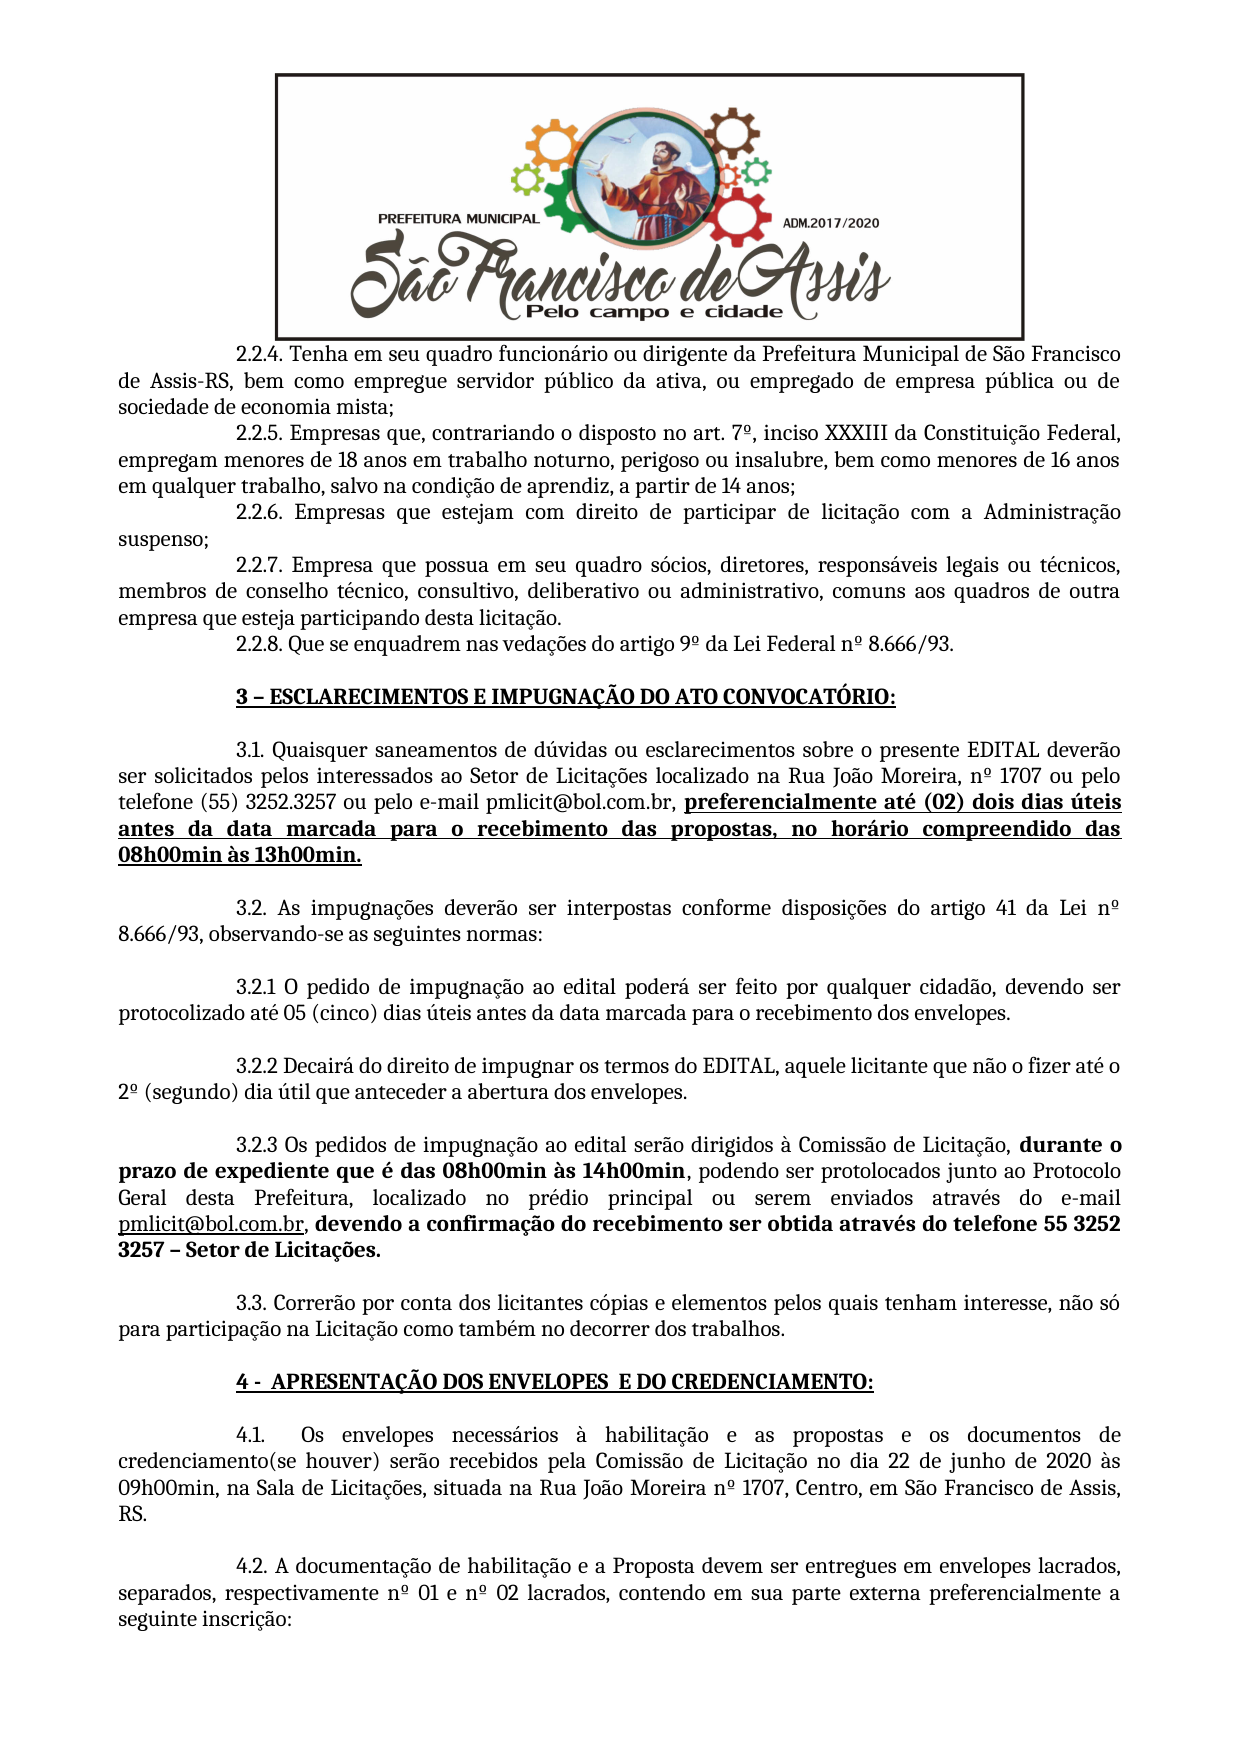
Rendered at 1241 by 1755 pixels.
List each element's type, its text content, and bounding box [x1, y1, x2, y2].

text 08h00min às 13h00min. [118, 839, 1122, 868]
text 3.1. Quaisquer saneamentos de dúvidas ou esclarecimentos sobre o presente EDITAL deverão ser solicitados pelos interessados ao Setor de Licitações localizado na Rua João Moreira, nº 1707 ou pelo telefone (55) 3252.3257 ou pelo e-mail pmlicit@bol.com.br, preferencialmente até (02) dois dias úteis antes da data marcada para o recebimento das propostas, no horário compreendido das [118, 736, 1122, 838]
text 4.1. Os envelopes necessários à habilitação e as propostas e os documentos de credenciamento(se houver) serão recebidos pela Comissão de Licitação no dia 22 de junho de 2020 às 09h00min, na Sala de Licitações, situada na Rua João Moreira nº 1707, Centro, em São Francisco de Assis, RS. [118, 1422, 1122, 1527]
text 3.2.3 Os pedidos de impugnação ao edital serão dirigidos à Comissão de Licitação, durante o prazo de expediente que é das 08h00min às 14h00min, podendo ser protolocados junto ao Protocolo Geral desta Prefeitura, localizado no prédio principal ou serem enviados através do e-mail pmlicit@bol.com.br, devendo a confirmação do recebimento ser obtida através do telefone 55 3252 3257 – Setor de Licitações. [118, 1132, 1122, 1263]
text 3 – ESCLARECIMENTOS E IMPUGNAÇÃO DO ATO CONVOCATÓRIO: [118, 684, 1122, 710]
text 4.2. A documentação de habilitação e a Proposta devem ser entregues em envelopes lacrados, separados, respectivamente nº 01 e nº 02 lacrados, contendo em sua parte externa preferencialmente a seguinte inscrição: [118, 1553, 1122, 1632]
text 3.3. Correrão por conta dos licitantes cópias e elementos pelos quais tenham interesse, não só para participação na Licitação como também no decorrer dos trabalhos. [118, 1290, 1122, 1342]
text 3.2. As impugnações deverão ser interpostas conforme disposições do artigo 41 da Lei nº 8.666/93, observando-se as seguintes normas: [118, 894, 1122, 947]
text 2.2.4. Tenha em seu quadro funcionário ou dirigente da Prefeitura Municipal de São Francisco de Assis-RS, bem como empregue servidor público da ativa, ou empregado de empresa pública ou de sociedade de economia mista; [118, 341, 1122, 420]
text 4 - APRESENTAÇÃO DOS ENVELOPES E DO CREDENCIAMENTO: [118, 1369, 1122, 1395]
text 2.2.7. Empresa que possua em seu quadro sócios, diretores, responsáveis legais ou técnicos, membros de conselho técnico, consultivo, deliberativo ou administrativo, comuns aos quadros de outra empresa que esteja participando desta licitação. [118, 552, 1122, 631]
text 2.2.6. Empresas que estejam com direito de participar de licitação com a Administração suspenso; [118, 499, 1122, 552]
text 3.2.2 Decairá do direito de impugnar os termos do EDITAL, aquele licitante que não o fizer até o 2º (segundo) dia útil que anteceder a abertura dos envelopes. [118, 1053, 1122, 1105]
text 2.2.8. Que se enquadrem nas vedações do artigo 9º da Lei Federal nº 8.666/93. [118, 631, 1122, 657]
text 3.2.1 O pedido de impugnação ao edital poderá ser feito por qualquer cidadão, devendo ser protocolizado até 05 (cinco) dias úteis antes da data marcada para o recebimento dos envelopes. [118, 973, 1122, 1026]
text 2.2.5. Empresas que, contrariando o disposto no art. 7º, inciso XXXIII da Constituição Federal, empregam menores de 18 anos em trabalho noturno, perigoso ou insalubre, bem como menores de 16 anos em qualquer trabalho, salvo na condição de aprendiz, a partir de 14 anos; [118, 420, 1122, 499]
